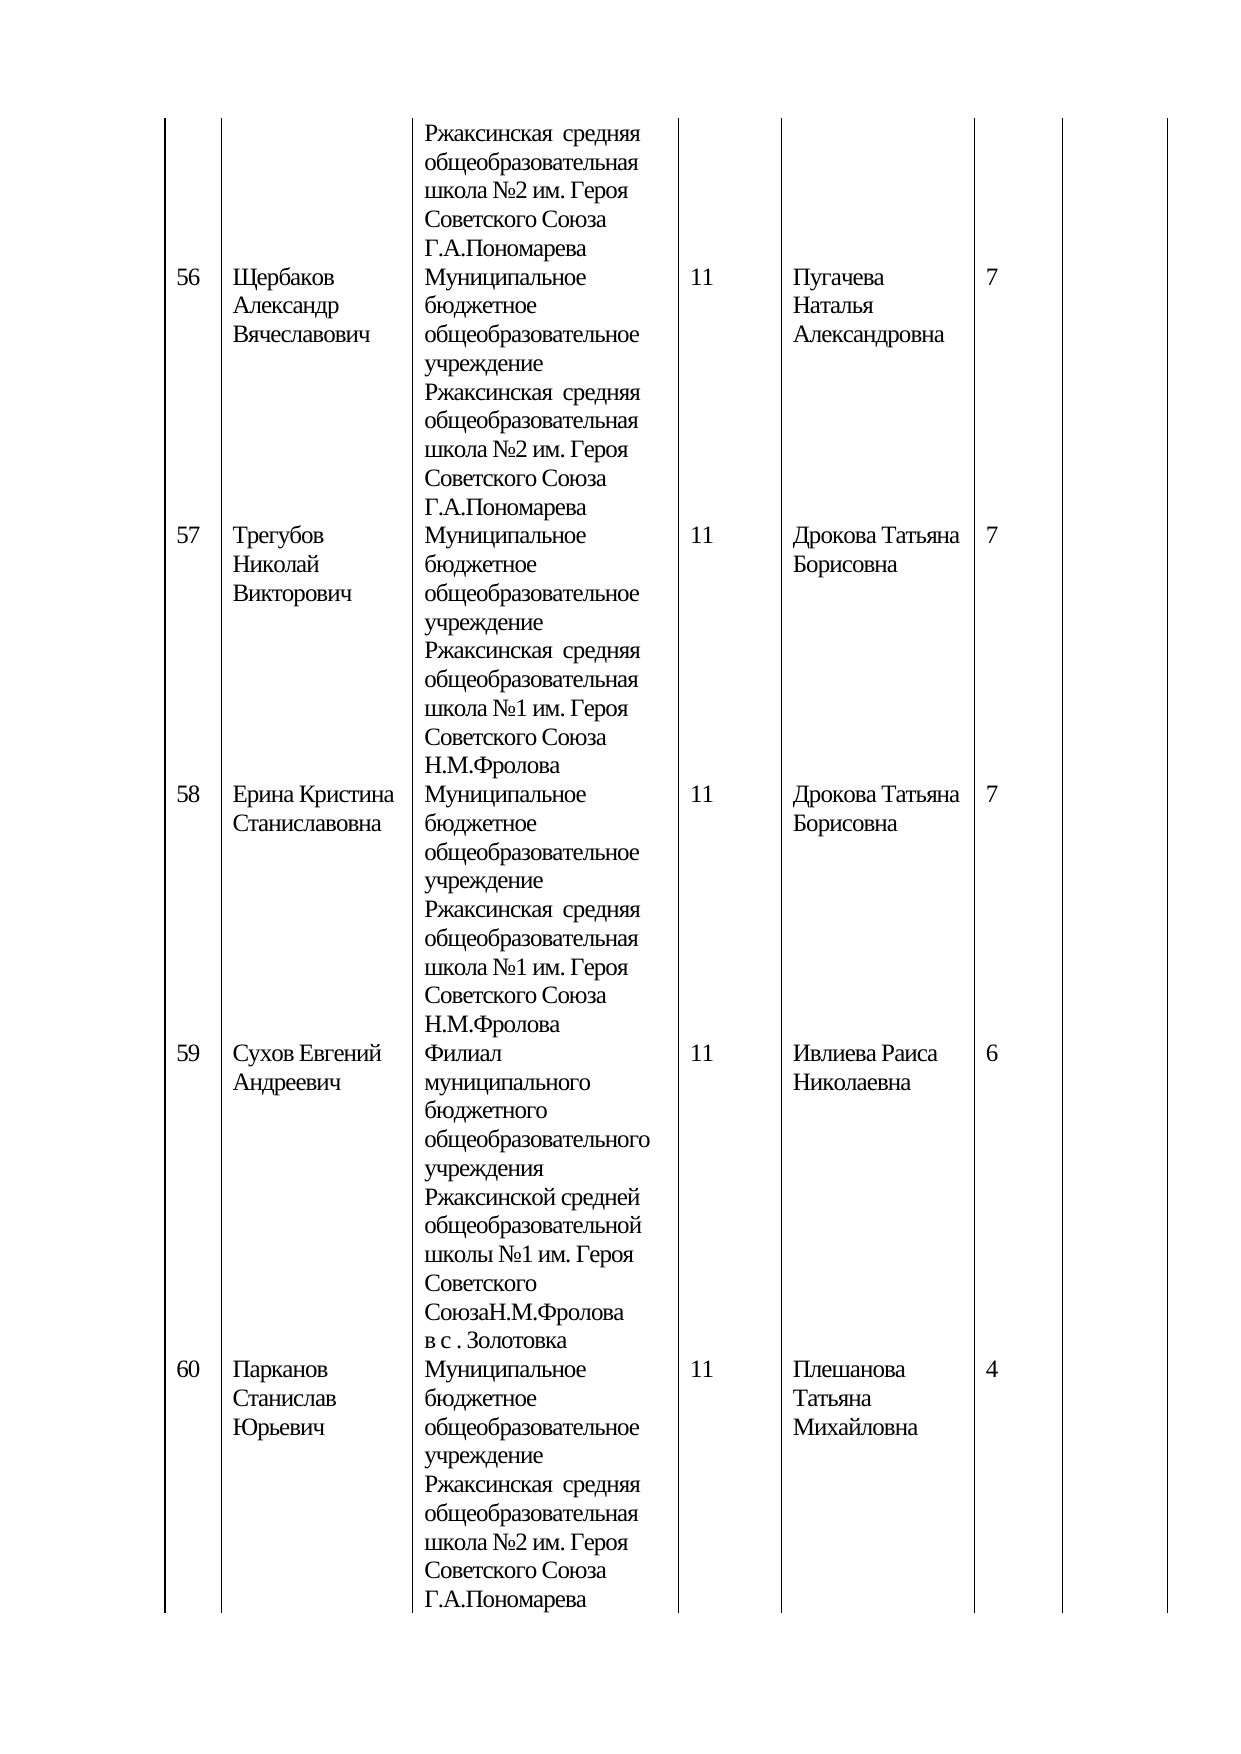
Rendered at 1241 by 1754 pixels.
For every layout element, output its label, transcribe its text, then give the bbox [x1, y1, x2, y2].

table_cell Трегубов Николай Викторович [222, 521, 412, 779]
table_cell [975, 118, 1062, 262]
table_cell 56 [166, 262, 221, 521]
table_cell Ивлиева Раиса Николаевна [782, 1038, 974, 1354]
table_cell 7 [975, 262, 1062, 521]
table_cell Муниципальное бюджетное общеобразовательное учреждение Ржаксинская средняя общеобразовательная школа №2 им. Героя Советского Союза Г.А.Пономарева [413, 262, 678, 521]
table_cell [222, 118, 412, 262]
table_cell Муниципальное бюджетное общеобразовательное учреждение Ржаксинская средняя общеобразовательная школа №2 им. Героя Советского Союза Г.А.Пономарева [413, 1354, 678, 1613]
table_cell [679, 118, 781, 262]
table_cell 6 [975, 1038, 1062, 1354]
table_cell [1063, 262, 1167, 521]
table_cell [1063, 779, 1167, 1038]
table_cell 60 [166, 1354, 221, 1613]
table_cell [1063, 521, 1167, 779]
table_cell Щербаков Александр Вячеславович [222, 262, 412, 521]
table_cell [1063, 118, 1167, 262]
table_cell [166, 118, 221, 262]
table_cell Дрокова Татьяна Борисовна [782, 779, 974, 1038]
table_cell 11 [679, 779, 781, 1038]
table_cell 4 [975, 1354, 1062, 1613]
table_cell Ерина Кристина Станиславовна [222, 779, 412, 1038]
table_cell 59 [166, 1038, 221, 1354]
table_cell 11 [679, 521, 781, 779]
table_cell 57 [166, 521, 221, 779]
table_cell Плешанова Татьяна Михайловна [782, 1354, 974, 1613]
table_cell Муниципальное бюджетное общеобразовательное учреждение Ржаксинская средняя общеобразовательная школа №1 им. Героя Советского Союза Н.М.Фролова [413, 779, 678, 1038]
table_cell Ржаксинская средняя общеобразовательная школа №2 им. Героя Советского Союза Г.А.Пономарева [413, 118, 678, 262]
table_cell 7 [975, 521, 1062, 779]
table_cell Дрокова Татьяна Борисовна [782, 521, 974, 779]
table_cell 11 [679, 1038, 781, 1354]
table_cell 58 [166, 779, 221, 1038]
table_cell Муниципальное бюджетное общеобразовательное учреждение Ржаксинская средняя общеобразовательная школа №1 им. Героя Советского Союза Н.М.Фролова [413, 521, 678, 779]
table_cell Пугачева Наталья Александровна [782, 262, 974, 521]
table_cell Сухов Евгений Андреевич [222, 1038, 412, 1354]
table_cell 11 [679, 1354, 781, 1613]
table_cell [1063, 1038, 1167, 1354]
table_cell 11 [679, 262, 781, 521]
table_cell [1063, 1354, 1167, 1613]
table_cell Парканов Станислав Юрьевич [222, 1354, 412, 1613]
table_cell Филиал муниципального бюджетного общеобразовательного учреждения Ржаксинской средней общеобразовательной школы №1 им. Героя Советского СоюзаН.М.Фролова в с . Золотовка [413, 1038, 678, 1354]
table_cell 7 [975, 779, 1062, 1038]
table_cell [782, 118, 974, 262]
